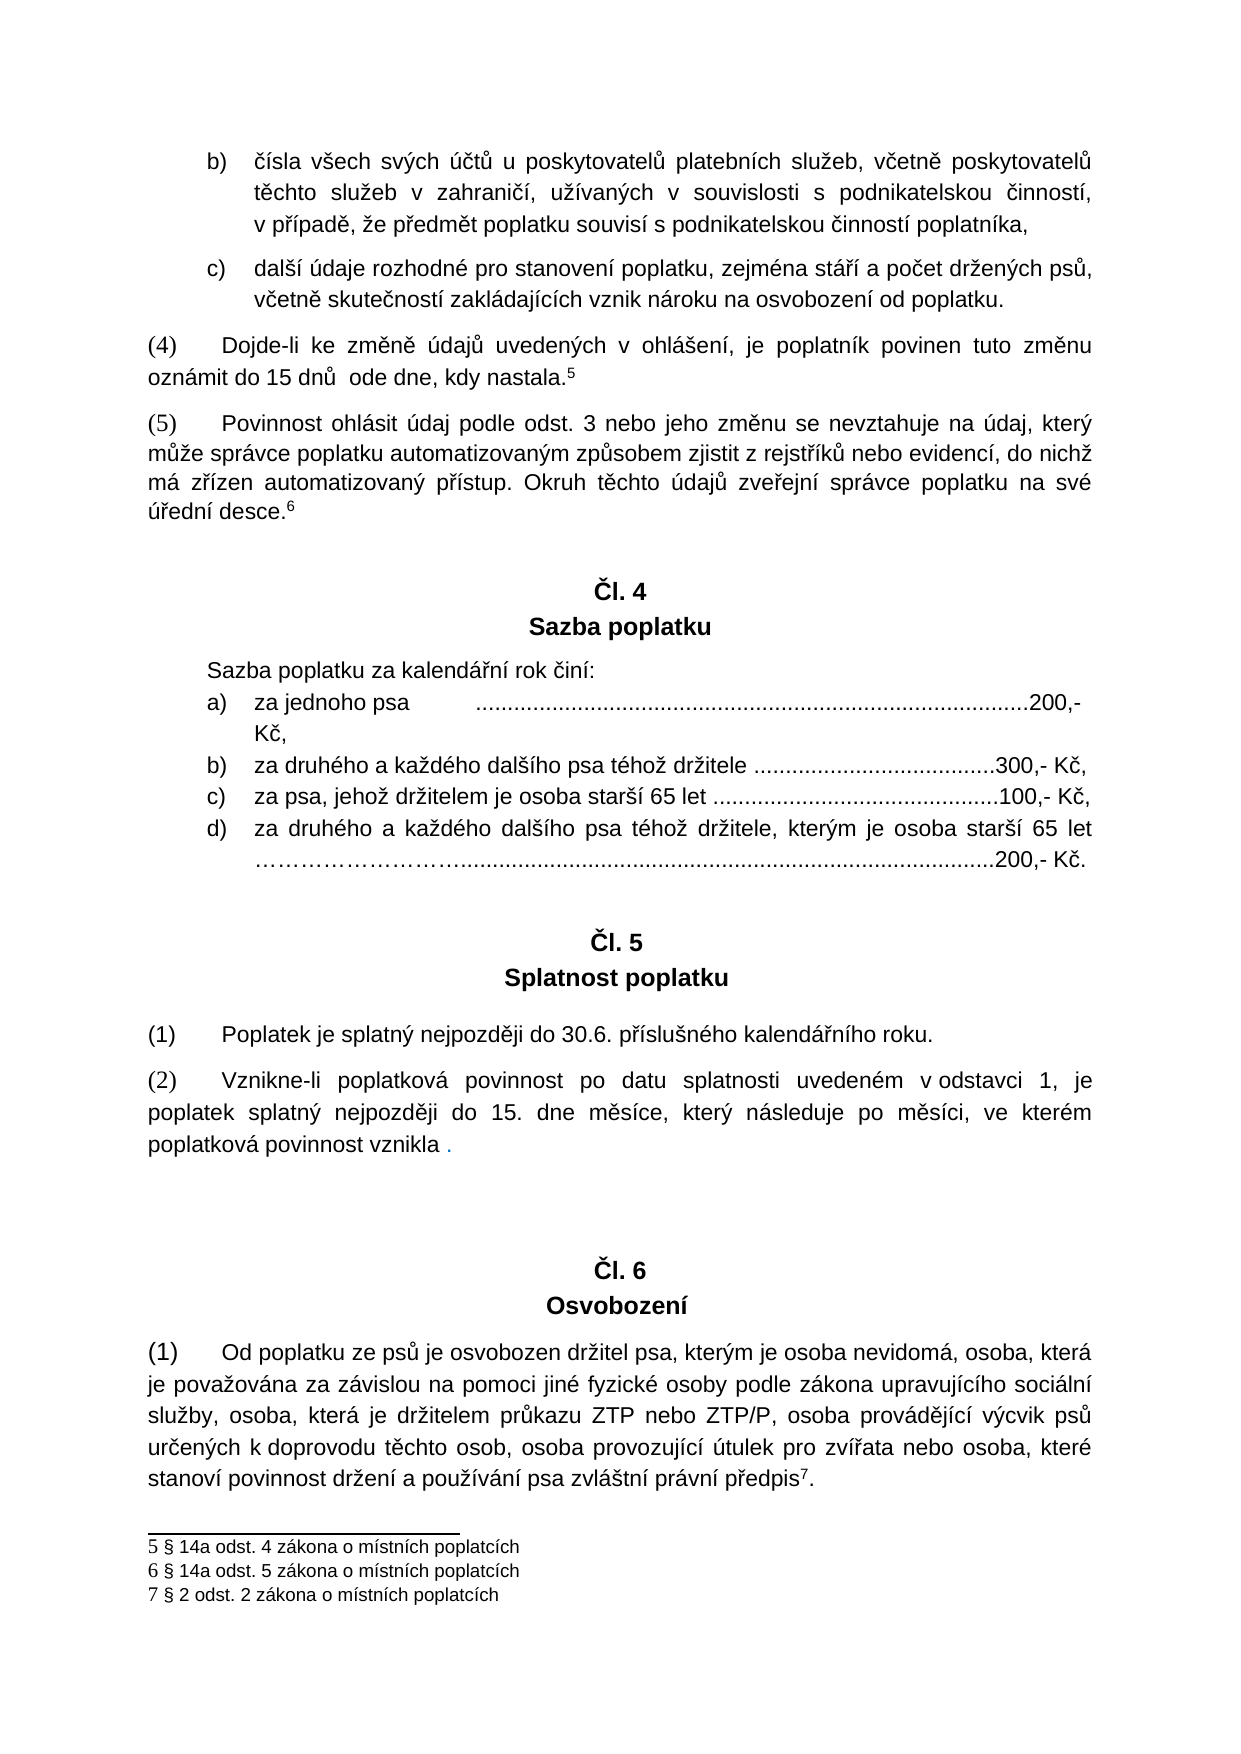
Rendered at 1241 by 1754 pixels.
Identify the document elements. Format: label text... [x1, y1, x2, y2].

list Vznikne-li poplatková povinnost po datu splatnosti uvedeném v odstavci 1, je poplatek splatný nejpozději do 15. dne měsíce, který následuje po měsíci, ve kterém poplatková povinnost vznikla . [148, 1065, 1093, 1157]
list Od poplatku ze psů je osvobozen držitel psa, kterým je osoba nevidomá, osoba, která je považována za závislou na pomoci jiné fyzické osoby podle zákona upravujícího sociální služby, osoba, která je držitelem průkazu ZTP nebo ZTP/P, osoba provádějící výcvik psů určených k doprovodu těchto osob, osoba provozující útulek pro zvířata nebo osoba, které stanoví povinnost držení a používání psa zvláštní právní předpis. [148, 1337, 1093, 1492]
text Splatnost poplatku [148, 963, 1093, 992]
text Osvobození [148, 1291, 1093, 1320]
list Dojde-li ke změně údajů uvedených v ohlášení, je poplatník povinen tuto změnu oznámit do 15 dnů ode dne, kdy nastala. [148, 330, 1093, 391]
list § 2 odst. 2 zákona o místních poplatcích [148, 1582, 1093, 1606]
text Sazba poplatku za kalendářní rok činí: [207, 657, 1093, 683]
list za druhého a každého dalšího psa téhož držitele, kterým je osoba starší 65 let ………………………....................................................................................200,- Kč. [207, 815, 1093, 873]
list další údaje rozhodné pro stanovení poplatku, zejména stáří a počet držených psů, včetně skutečností zakládajících vznik nároku na osvobození od poplatku. [207, 255, 1093, 313]
list za jednoho psa .......................................................................................200,- Kč, [207, 689, 1093, 747]
text Čl. 5 [148, 928, 1093, 957]
list za psa, jehož držitelem je osoba starší 65 let .............................................100,- Kč, [207, 783, 1093, 810]
text Sazba poplatku [148, 612, 1093, 640]
text Čl. 4 [148, 577, 1093, 605]
list za druhého a každého dalšího psa téhož držitele ......................................300,- Kč, [207, 752, 1093, 778]
list § 14a odst. 5 zákona o místních poplatcích [148, 1558, 1093, 1582]
list čísla všech svých účtů u poskytovatelů platebních služeb, včetně poskytovatelů těchto služeb v zahraničí, užívaných v souvislosti s podnikatelskou činností, v případě, že předmět poplatku souvisí s podnikatelskou činností poplatníka, [207, 148, 1093, 237]
list § 14a odst. 4 zákona o místních poplatcích [148, 1534, 1093, 1558]
list Poplatek je splatný nejpozději do 30.6. příslušného kalendářního roku. [148, 1021, 1093, 1047]
text Čl. 6 [148, 1256, 1093, 1285]
list Povinnost ohlásit údaj podle odst. 3 nebo jeho změnu se nevztahuje na údaj, který může správce poplatku automatizovaným způsobem zjistit z rejstříků nebo evidencí, do nichž má zřízen automatizovaný přístup. Okruh těchto údajů zveřejní správce poplatku na své úřední desce. [148, 408, 1093, 524]
